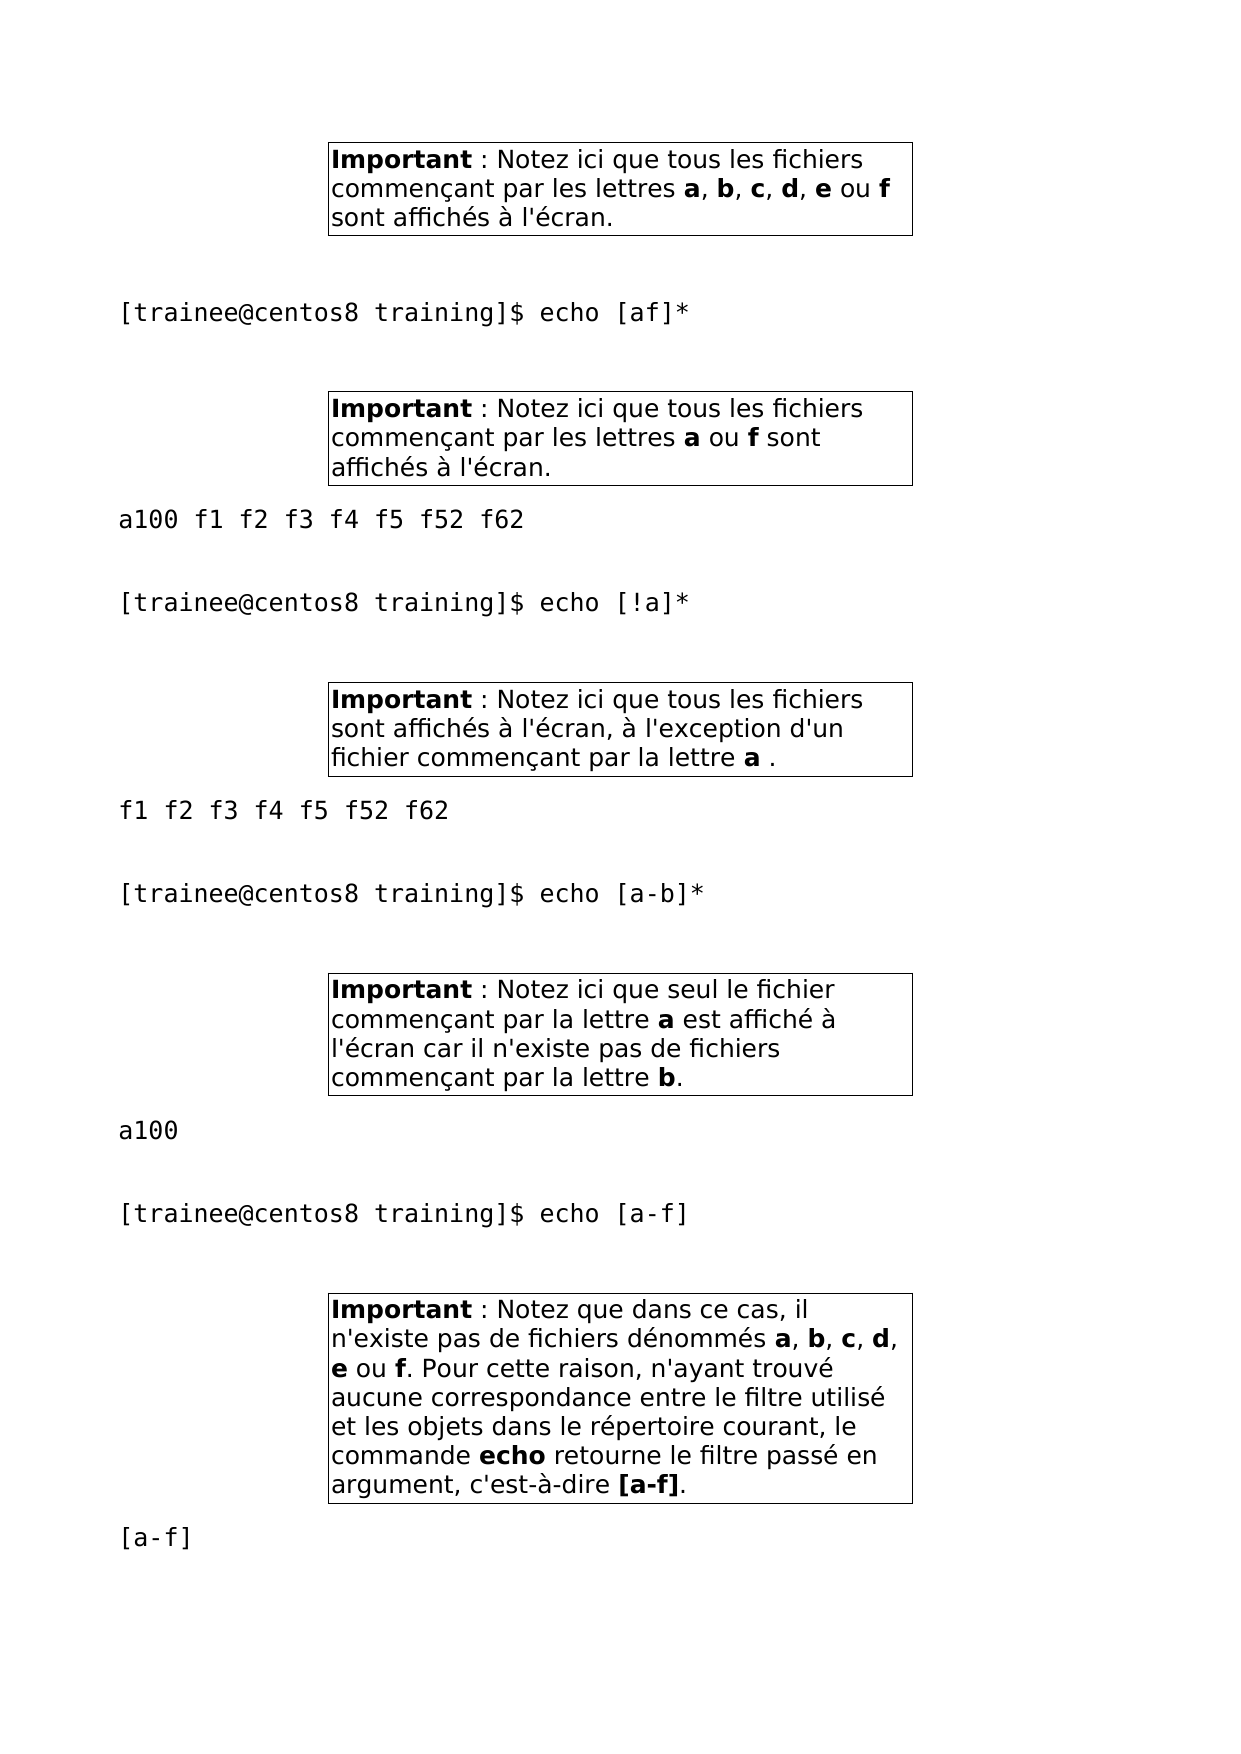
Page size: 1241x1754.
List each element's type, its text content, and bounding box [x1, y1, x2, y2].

table_header Important : Notez ici que tous les fichiers commençant par les lettres a, b, c, d, e ou f sont affichés à l'écran. [329, 143, 912, 235]
table_header Important : Notez ici que tous les fichiers commençant par les lettres a ou f sont affichés à l'écran. [329, 392, 912, 485]
table_header Important : Notez ici que tous les fichiers sont affichés à l'écran, à l'exception d'un fichier commençant par la lettre a . [329, 683, 912, 776]
text [trainee@centos8 training]$ echo [a-b]* a100 [118, 879, 1122, 1145]
table_header Important : Notez que dans ce cas, il n'existe pas de fichiers dénommés a, b, c, d, e ou f. Pour cette raison, n'ayant trouvé aucune correspondance entre le filtre utilisé et les objets dans le répertoire courant, le commande echo retourne le filtre passé en argument, c'est-à-dire [a-f]. [329, 1294, 912, 1503]
text [trainee@centos8 training]$ echo [a-f] [a-f] [118, 1199, 1122, 1553]
text [trainee@centos8 training]$ echo [af]* a100 f1 f2 f3 f4 f5 f52 f62 [118, 298, 1122, 535]
text [trainee@centos8 training]$ echo [!a]* f1 f2 f3 f4 f5 f52 f62 [118, 588, 1122, 826]
table_header Important : Notez ici que seul le fichier commençant par la lettre a est affiché à l'écran car il n'existe pas de fichiers commençant par la lettre b. [329, 974, 912, 1095]
